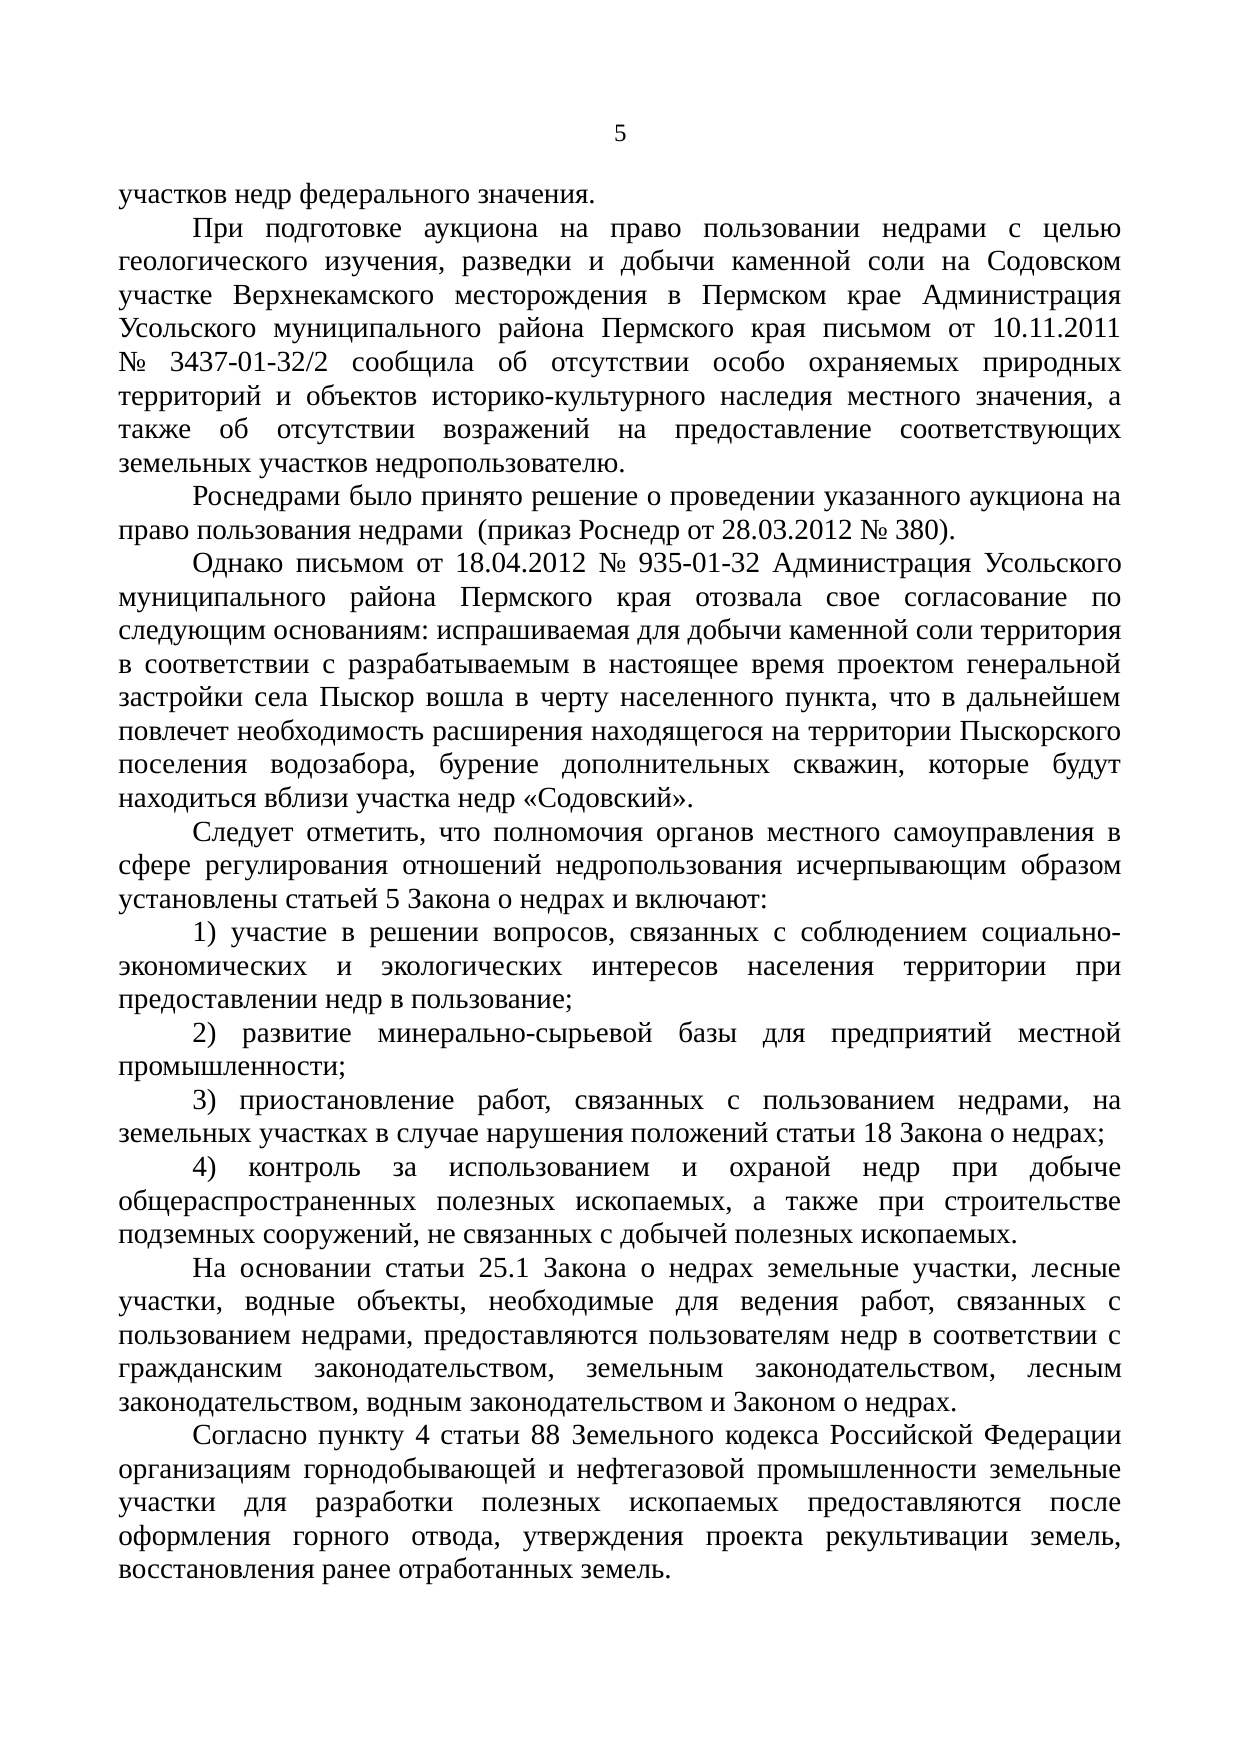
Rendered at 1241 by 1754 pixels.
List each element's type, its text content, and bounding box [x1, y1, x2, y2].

text 4) контроль за использованием и охраной недр при добыче общераспространенных полезных ископаемых, а также при строительстве подземных сооружений, не связанных с добычей полезных ископаемых. [118, 1149, 1122, 1250]
text 3) приостановление работ, связанных с пользованием недрами, на земельных участках в случае нарушения положений статьи 18 Закона о недрах; [118, 1082, 1122, 1149]
text участков недр федерального значения. [118, 176, 1122, 210]
text 1) участие в решении вопросов, связанных с соблюдением социально-экономических и экологических интересов населения территории при предоставлении недр в пользование; [118, 914, 1122, 1015]
text На основании статьи 25.1 Закона о недрах земельные участки, лесные участки, водные объекты, необходимые для ведения работ, связанных с пользованием недрами, предоставляются пользователям недр в соответствии с гражданским законодательством, земельным законодательством, лесным законодательством, водным законодательством и Законом о недрах. [118, 1250, 1122, 1417]
text Согласно пункту 4 статьи 88 Земельного кодекса Российской Федерации организациям горнодобывающей и нефтегазовой промышленности земельные участки для разработки полезных ископаемых предоставляются после оформления горного отвода, утверждения проекта рекультивации земель, восстановления ранее отработанных земель. [118, 1417, 1122, 1585]
text Однако письмом от 18.04.2012 № 935-01-32 Администрация Усольского муниципального района Пермского края отозвала свое согласование по следующим основаниям: испрашиваемая для добычи каменной соли территория в соответствии с разрабатываемым в настоящее время проектом генеральной застройки села Пыскор вошла в черту населенного пункта, что в дальнейшем повлечет необходимость расширения находящегося на территории Пыскорского поселения водозабора, бурение дополнительных скважин, которые будут находиться вблизи участка недр «Содовский». [118, 545, 1122, 814]
text При подготовке аукциона на право пользовании недрами с целью геологического изучения, разведки и добычи каменной соли на Содовском участке Верхнекамского месторождения в Пермском крае Администрация Усольского муниципального района Пермского края письмом от 10.11.2011 № 3437-01-32/2 сообщила об отсутствии особо охраняемых природных территорий и объектов историко-культурного наследия местного значения, а также об отсутствии возражений на предоставление соответствующих земельных участков недропользователю. [118, 210, 1122, 478]
text Следует отметить, что полномочия органов местного самоуправления в сфере регулирования отношений недропользования исчерпывающим образом установлены статьей 5 Закона о недрах и включают: [118, 814, 1122, 914]
text Роснедрами было принято решение о проведении указанного аукциона на право пользования недрами (приказ Роснедр от 28.03.2012 № 380). [118, 478, 1122, 545]
text 2) развитие минерально-сырьевой базы для предприятий местной промышленности; [118, 1015, 1122, 1082]
